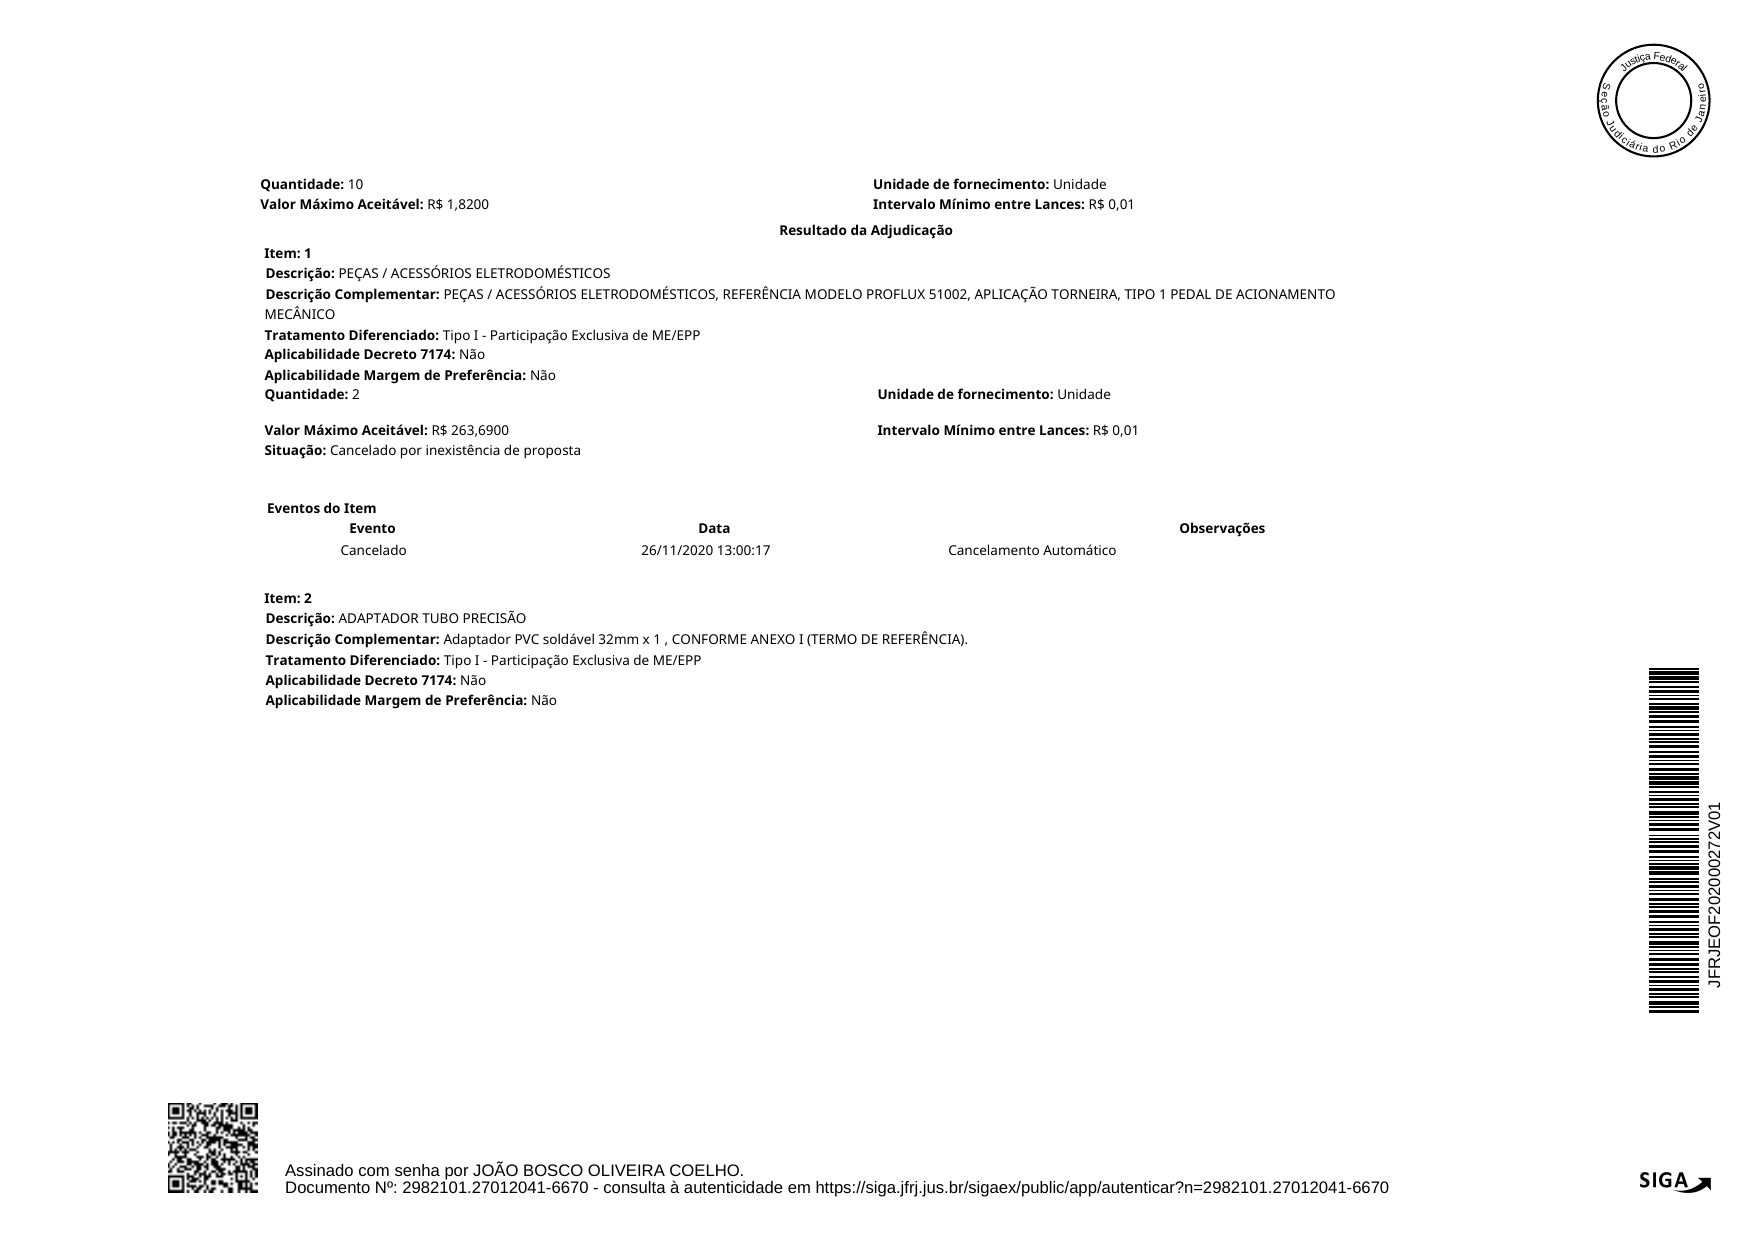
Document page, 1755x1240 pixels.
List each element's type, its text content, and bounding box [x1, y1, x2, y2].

text Aplicabilidade Decreto 7174: Não [265, 671, 1487, 689]
table_cell [612, 421, 877, 519]
text Resultado da Adjudicação [263, 214, 974, 241]
text Descrição: PEÇAS / ACESSÓRIOS ELETRODOMÉSTICOS [265, 264, 1487, 283]
table_cell Cancelamento Automático [877, 541, 1265, 560]
table_cell [612, 345, 877, 385]
table_cell Unidade de fornecimento: Unidade [877, 385, 1265, 421]
text Descrição Complementar: Adaptador PVC soldável 32mm x 1 , CONFORME ANEXO I (TERMO DE REFERÊNCIA). [265, 630, 1487, 648]
table_cell Valor Máximo Aceitável: R$ 263,6900 Situação: Cancelado por inexistência de proposta Eventos do Item [263, 421, 612, 519]
text Item: 2 [264, 589, 1487, 607]
table_header [877, 305, 1265, 385]
text Aplicabilidade Margem de Preferência: Não [265, 691, 1487, 710]
table_cell Observações [877, 519, 1265, 541]
text Item: 1 [264, 244, 1487, 262]
table_cell Intervalo Mínimo entre Lances: R$ 0,01 [877, 421, 1265, 519]
table_cell [612, 385, 877, 421]
table_header Unidade de fornecimento: Unidade [873, 175, 1167, 195]
table_cell Aplicabilidade Decreto 7174: Não Aplicabilidade Margem de Preferência: Não [263, 345, 612, 385]
text Tratamento Diferenciado: Tipo I - Participação Exclusiva de ME/EPP [265, 650, 1487, 669]
table_cell Quantidade: 2 [263, 385, 612, 421]
table_cell Evento [263, 519, 612, 541]
text Descrição Complementar: PEÇAS / ACESSÓRIOS ELETRODOMÉSTICOS, REFERÊNCIA MODELO PROFLUX 51002, APLICAÇÃO TORNEIRA, TIPO 1 PEDAL DE ACIONAMENTO [265, 285, 1487, 303]
text Descrição: ADAPTADOR TUBO PRECISÃO [265, 609, 1487, 628]
table_cell Intervalo Mínimo entre Lances: R$ 0,01 [873, 195, 1167, 214]
table_header MECÂNICO Tratamento Diferenciado: Tipo I - Participação Exclusiva de ME/EPP [263, 305, 877, 345]
table_cell Valor Máximo Aceitável: R$ 1,8200 [260, 195, 873, 214]
table_cell 26/11/2020 13:00:17 [612, 541, 877, 560]
table_cell Cancelado [263, 541, 612, 560]
table_cell Data [612, 519, 877, 541]
table_header Quantidade: 10 [260, 175, 873, 195]
